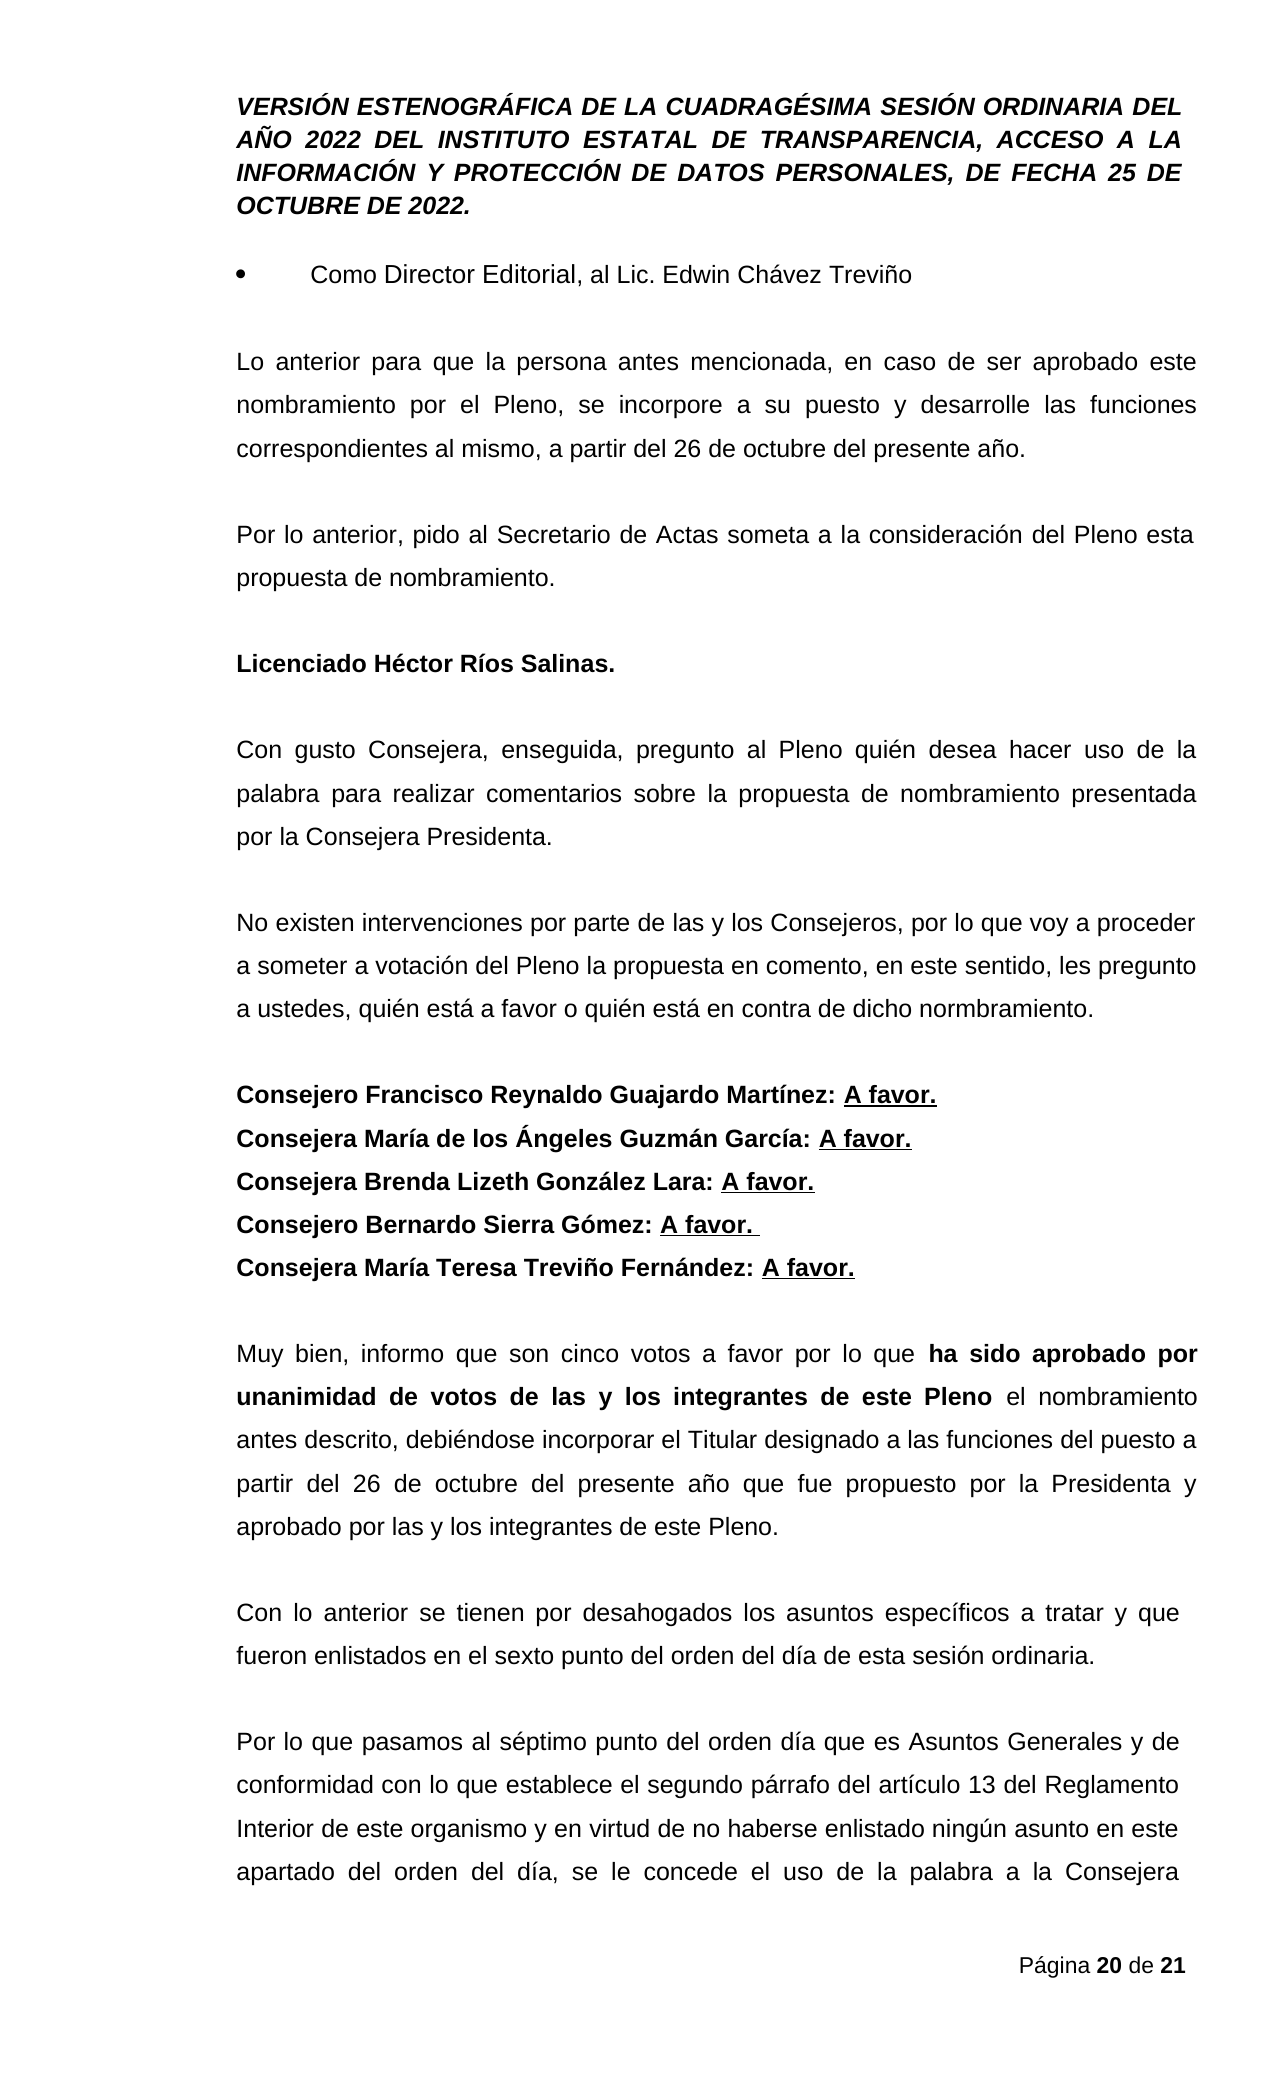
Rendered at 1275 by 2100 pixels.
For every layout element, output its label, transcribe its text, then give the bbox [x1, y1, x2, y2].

text Por lo anterior, pido al Secretario de Actas someta a la consideración del Pleno esta propuesta de nombramiento. [236, 520, 1196, 592]
text Por lo que pasamos al séptimo punto del orden día que es Asuntos Generales y de conformidad con lo que establece el segundo párrafo del artículo 13 del Reglamento Interior de este organismo y en virtud de no haberse enlistado ningún asunto en este apartado del orden del día, se le concede el uso de la palabra a la Consejera [236, 1727, 1181, 1886]
text Licenciado Héctor Ríos Salinas. [236, 649, 1198, 678]
text Consejero Francisco Reynaldo Guajardo Martínez: A favor. [236, 1081, 1198, 1109]
text Consejera Brenda Lizeth González Lara: A favor. [236, 1167, 1198, 1196]
text Con lo anterior se tienen por desahogados los asuntos específicos a tratar y que fueron enlistados en el sexto punto del orden del día de esta sesión ordinaria. [236, 1598, 1181, 1670]
text No existen intervenciones por parte de las y los Consejeros, por lo que voy a proceder a someter a votación del Pleno la propuesta en comento, en este sentido, les pregunto a ustedes, quién está a favor o quién está en contra de dicho normbramiento. [236, 908, 1198, 1023]
text Muy bien, informo que son cinco votos a favor por lo que ha sido aprobado por unanimidad de votos de las y los integrantes de este Pleno el nombramiento antes descrito, debiéndose incorporar el Titular designado a las funciones del puesto a partir del 26 de octubre del presente año que fue propuesto por la Presidenta y aprobado por las y los integrantes de este Pleno. [236, 1339, 1198, 1541]
text Consejero Bernardo Sierra Gómez: A favor. [236, 1210, 1198, 1239]
text Con gusto Consejera, enseguida, pregunto al Pleno quién desea hacer uso de la palabra para realizar comentarios sobre la propuesta de nombramiento presentada por la Consejera Presidenta. [236, 736, 1198, 851]
list Como Director Editorial, al Lic. Edwin Chávez Treviño [236, 259, 1198, 289]
text Lo anterior para que la persona antes mencionada, en caso de ser aprobado este nombramiento por el Pleno, se incorpore a su puesto y desarrolle las funciones correspondientes al mismo, a partir del 26 de octubre del presente año. [236, 347, 1198, 462]
text Consejera María de los Ángeles Guzmán García: A favor. [236, 1124, 1198, 1152]
text Consejera María Teresa Treviño Fernández: A favor. [236, 1253, 1198, 1282]
